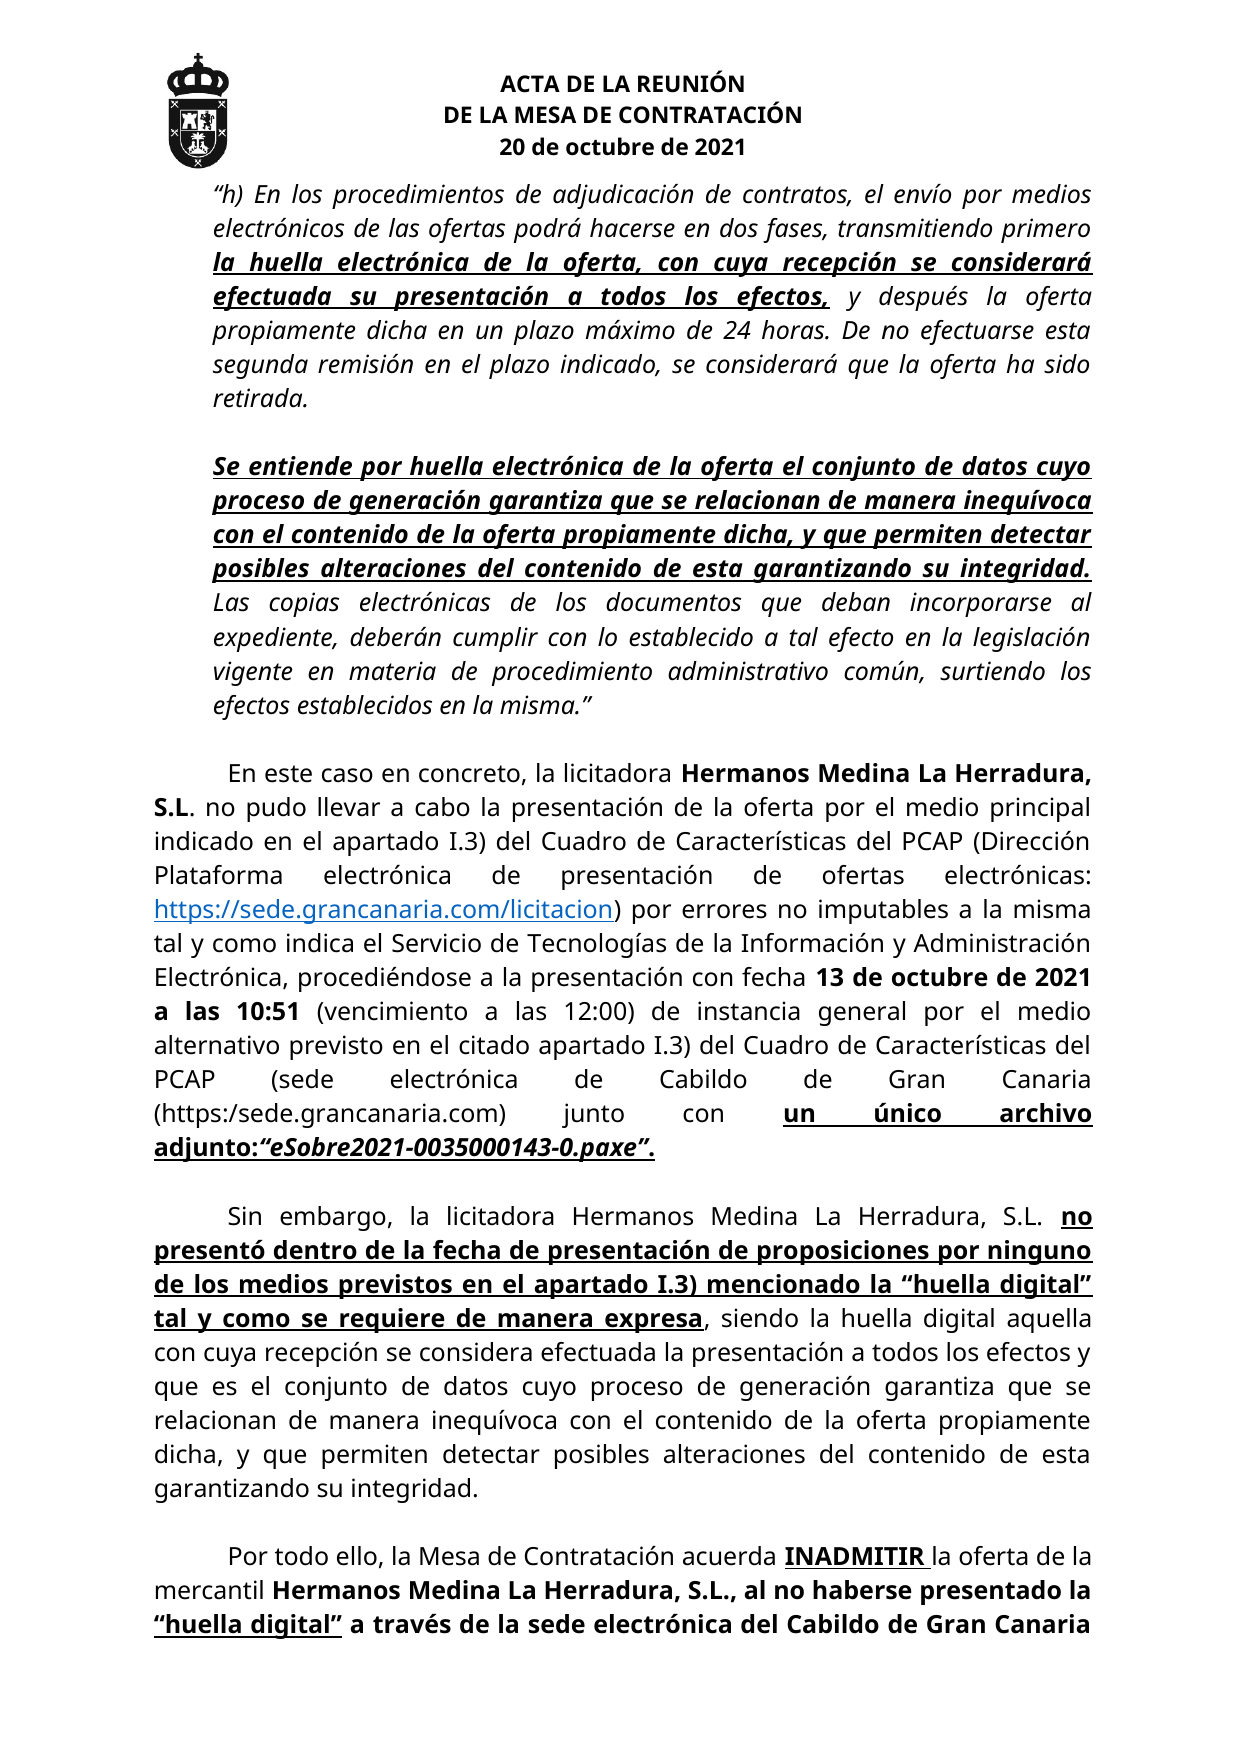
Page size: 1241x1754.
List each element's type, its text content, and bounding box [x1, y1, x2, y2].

text con el contenido de la oferta propiamente dicha, y que permiten detectar [213, 514, 1092, 546]
text Sin embargo, la licitadora Hermanos Medina La Herradura, S.L. no presentó dentro de la fecha de presentación de proposiciones por ninguno [153, 1198, 1092, 1261]
text Por todo ello, la Mesa de Contratación acuerda INADMITIR la oferta de la mercantil Hermanos Medina La Herradura, S.L., al no haberse presentado la “huella digital” a través de la sede electrónica del Cabildo de Gran Canaria [153, 1539, 1092, 1641]
text proceso de generación garantiza que se relacionan de manera inequívoca [213, 479, 1092, 512]
text posibles alteraciones del contenido de esta garantizando su integridad. [213, 548, 1092, 580]
text tal y como se requiere de manera expresa, siendo la huella digital aquella con cuya recepción se considera efectuada la presentación a todos los efectos y que es el conjunto de datos cuyo proceso de generación garantiza que se relacionan de manera inequívoca con el contenido de la oferta propiamente dicha, y que permiten detectar posibles alteraciones del contenido de esta garantizando su integridad. [153, 1296, 1092, 1505]
text de los medios previstos en el apartado I.3) mencionado la “huella digital” [153, 1262, 1092, 1295]
text “h) En los procedimientos de adjudicación de contratos, el envío por medios electrónicos de las ofertas podrá hacerse en dos fases, transmitiendo primero la huella electrónica de la oferta, con cuya recepción se considerará [213, 176, 1092, 273]
picture [164, 50, 231, 171]
text En este caso en concreto, la licitadora Hermanos Medina La Herradura, S.L. no pudo llevar a cabo la presentación de la oferta por el medio principal indicado en el apartado I.3) del Cuadro de Características del PCAP (Dirección Plataforma electrónica de presentación de ofertas electrónicas: https://sede.grancanaria.com/licitacion) por errores no imputables a la misma tal y como indica el Servicio de Tecnologías de la Información y Administración Electrónica, procediéndose a la presentación con fecha 13 de octubre de 2021 a las 10:51 (vencimiento a las 12:00) de instancia general por el medio alternativo previsto en el citado apartado I.3) del Cuadro de Características del PCAP (sede electrónica de Cabildo de Gran Canaria (https:/sede.grancanaria.com) junto con un único archivo adjunto:“eSobre2021-0035000143-0.paxe”. [153, 755, 1092, 1164]
text Se entiende por huella electrónica de la oferta el conjunto de datos cuyo [213, 449, 1092, 478]
text Las copias electrónicas de los documentos que deban incorporarse al expediente, deberán cumplir con lo establecido a tal efecto en la legislación vigente en materia de procedimiento administrativo común, surtiendo los efectos establecidos en la misma.” [213, 582, 1092, 721]
text efectuada su presentación a todos los efectos, y después la oferta propiamente dicha en un plazo máximo de 24 horas. De no efectuarse esta segunda remisión en el plazo indicado, se considerará que la oferta ha sido retirada. [213, 275, 1092, 415]
